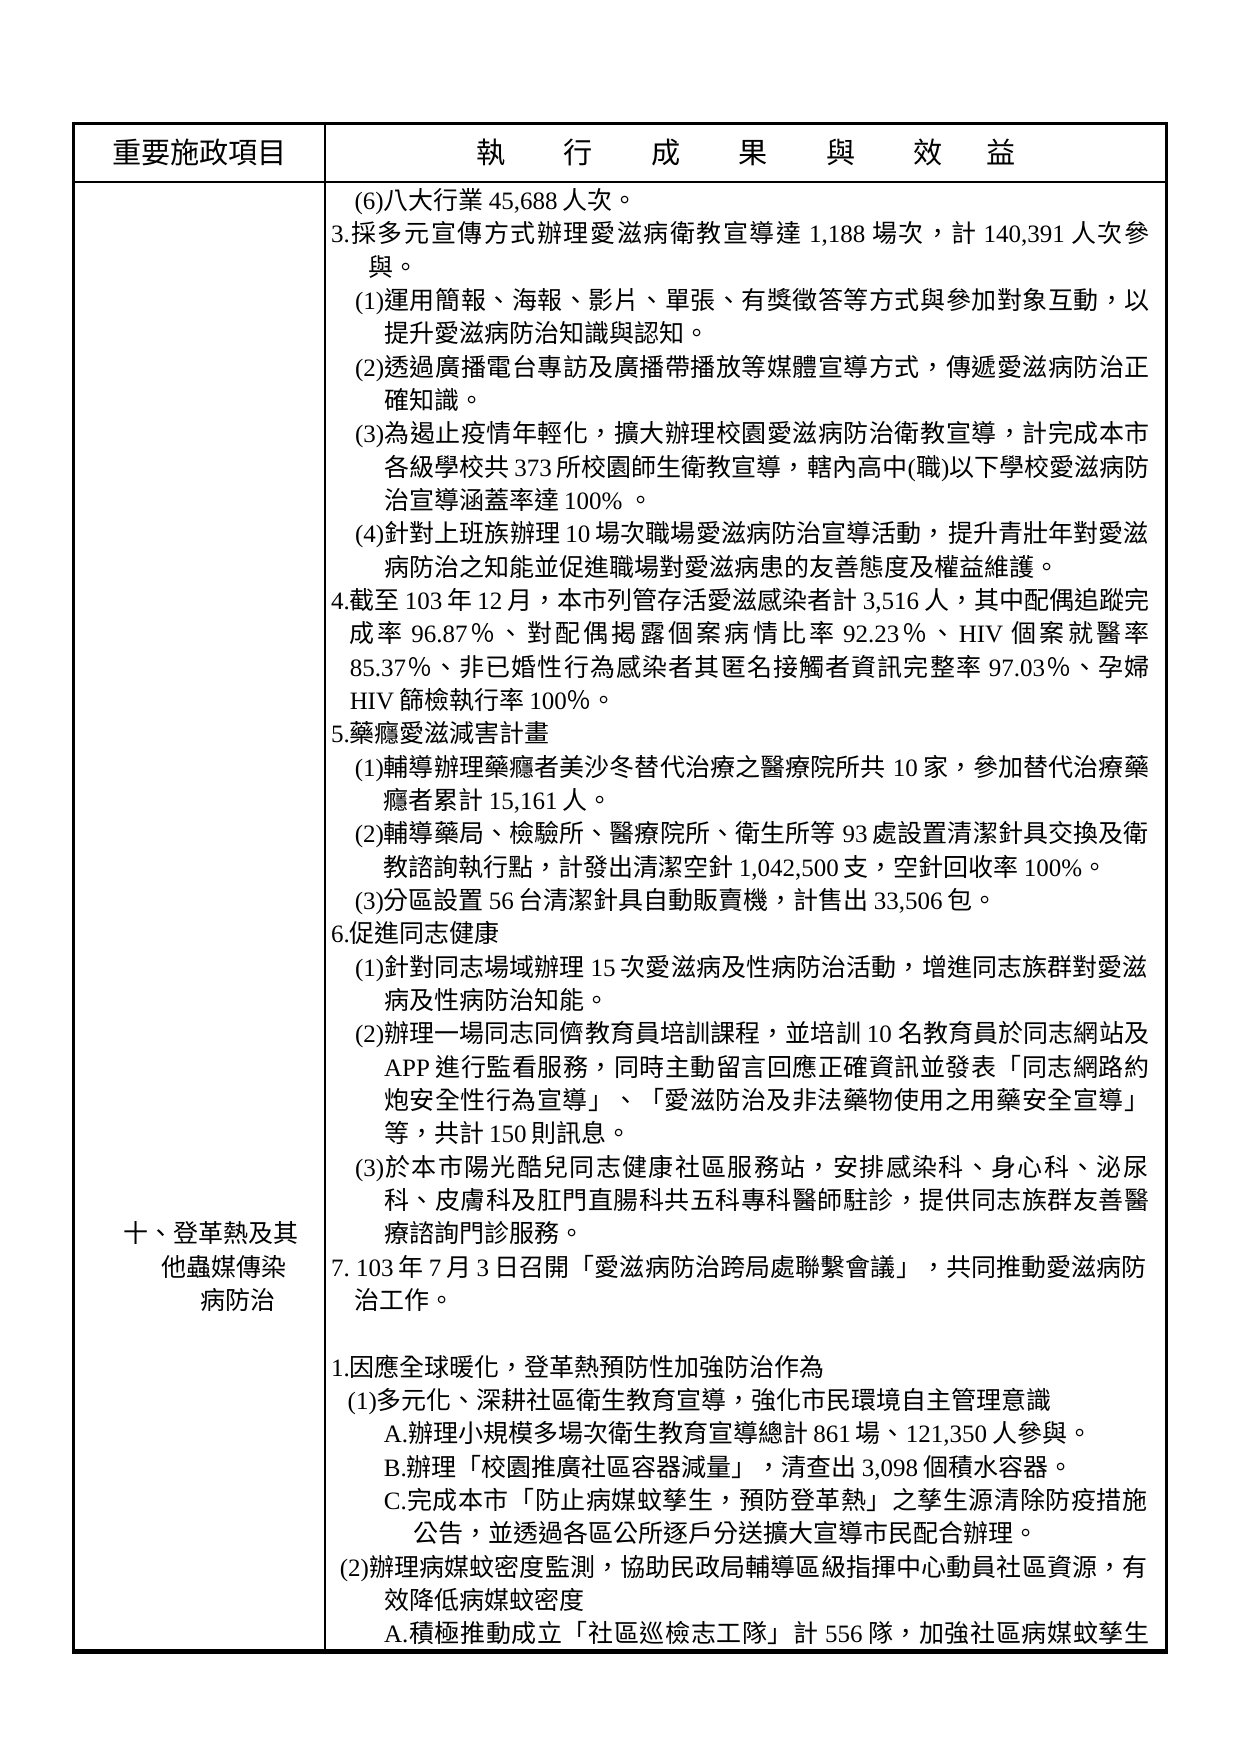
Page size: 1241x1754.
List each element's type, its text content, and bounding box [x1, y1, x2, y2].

table_header 執 行 成 果 與 效 益 [326, 125, 1165, 181]
table_header 重要施政項目 [75, 125, 324, 181]
table_cell 十、登革熱及其 他蟲媒傳染病防治 [75, 183, 324, 1649]
table_cell (6)八大行業45,688人次。 3.採多元宣傳方式辦理愛滋病衛教宣導達1,188場次，計140,391人次參與。 (1)運用簡報、海報、影片、單張、有獎徵答等方式與參加對象互動，以提升愛滋病防治知識與認知。 (2)透過廣播電台專訪及廣播帶播放等媒體宣導方式，傳遞愛滋病防治正確知識。 (3)為遏止疫情年輕化，擴大辦理校園愛滋病防治衛教宣導，計完成本市各級學校共373所校園師生衛教宣導，轄內高中(職)以下學校愛滋病防治宣導涵蓋率達100% 。 (4)針對上班族辦理10場次職場愛滋病防治宣導活動，提升青壯年對愛滋病防治之知能並促進職場對愛滋病患的友善態度及權益維護。 4.截至103年12月，本市列管存活愛滋感染者計3,516人，其中配偶追蹤完成率96.87％、對配偶揭露個案病情比率92.23％、HIV個案就醫率85.37％、非已婚性行為感染者其匿名接觸者資訊完整率97.03％、孕婦HIV篩檢執行率100％。 5.藥癮愛滋減害計畫 (1)輔導辦理藥癮者美沙冬替代治療之醫療院所共10家，參加替代治療藥癮者累計15,161人。 (2)輔導藥局、檢驗所、醫療院所、衛生所等93處設置清潔針具交換及衛教諮詢執行點，計發出清潔空針1,042,500支，空針回收率100%。 (3)分區設置56台清潔針具自動販賣機，計售出33,506包。 6.促進同志健康 (1)針對同志場域辦理15次愛滋病及性病防治活動，增進同志族群對愛滋病及性病防治知能。 (2)辦理一場同志同儕教育員培訓課程，並培訓10 名教育員於同志網站及APP進行監看服務，同時主動留言回應正確資訊並發表「同志網路約炮安全性行為宣導」、「愛滋防治及非法藥物使用之用藥安全宣導」等，共計150則訊息。 (3)於本市陽光酷兒同志健康社區服務站，安排感染科、身心科、泌尿科、皮膚科及肛門直腸科共五科專科醫師駐診，提供同志族群友善醫療諮詢門診服務。 7. 103年7月3日召開「愛滋病防治跨局處聯繫會議」，共同推動愛滋病防治工作。 1.因應全球暖化，登革熱預防性加強防治作為 (1)多元化、深耕社區衛生教育宣導，強化市民環境自主管理意識 A.辦理小規模多場次衛生教育宣導總計861場、121,350人參與。 B.辦理「校園推廣社區容器減量」，清查出3,098個積水容器。 C.完成本市「防止病媒蚊孳生，預防登革熱」之孳生源清除防疫措施公告，並透過各區公所逐戶分送擴大宣導市民配合辦理。 (2)辦理病媒蚊密度監測，協助民政局輔導區級指揮中心動員社區資源，有效降低病媒蚊密度 A.積極推動成立「社區巡檢志工隊」計556隊，加強社區病媒蚊孳生 [326, 183, 1165, 1649]
